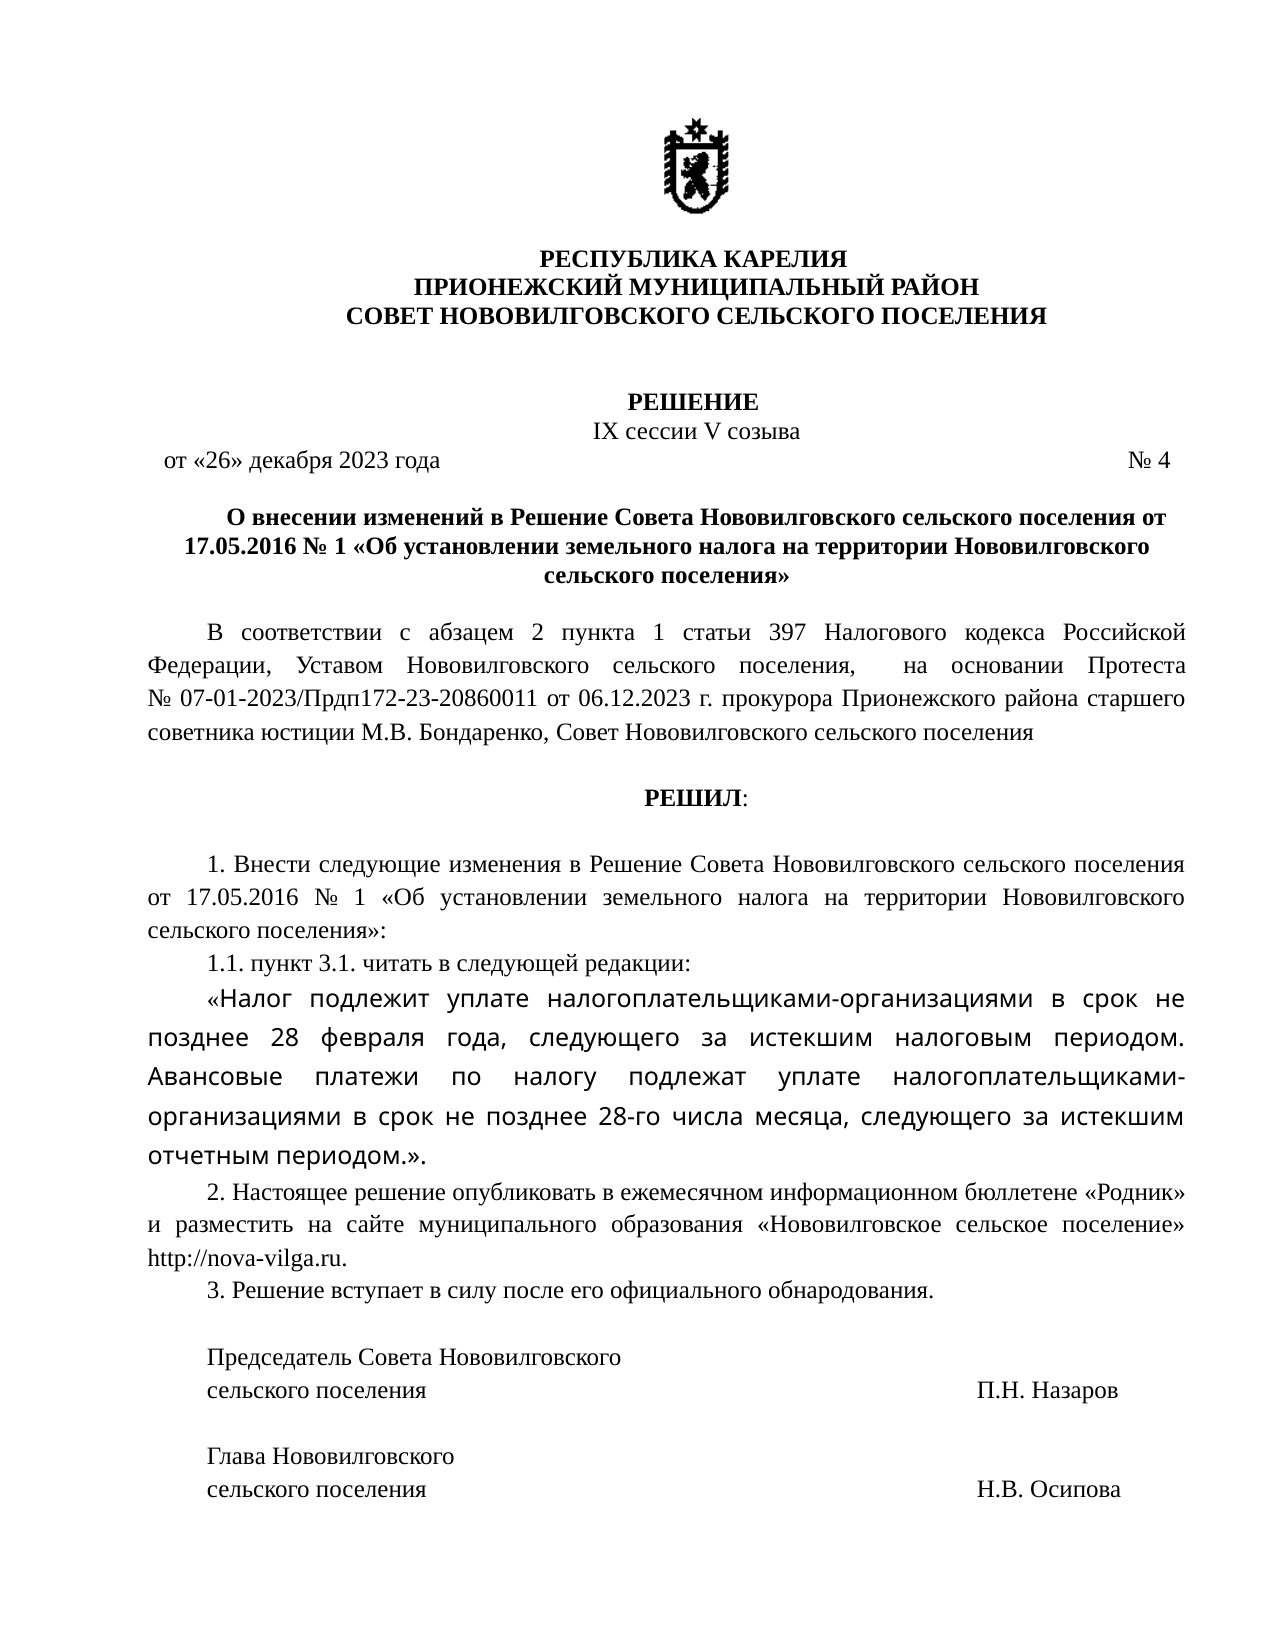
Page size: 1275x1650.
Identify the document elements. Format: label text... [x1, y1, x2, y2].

text IX сессии V созыва [147, 416, 1186, 445]
text от «26» декабря 2023 года № 4 [147, 445, 1186, 474]
text 2. Настоящее решение опубликовать в ежемесячном информационном бюллетене «Родник» и разместить на сайте муниципального образования «Нововилговское сельское поселение» http://nova-vilga.ru. [147, 1177, 1186, 1271]
text 1. Внести следующие изменения в Решение Совета Нововилговского сельского поселения от 17.05.2016 № 1 «Об установлении земельного налога на территории Нововилговского сельского поселения»: [147, 849, 1186, 943]
text РЕСПУБЛИКА КАРЕЛИЯ [147, 244, 1186, 272]
text О внесении изменений в Решение Совета Нововилговского сельского поселения от 17.05.2016 № 1 «Об установлении земельного налога на территории Нововилговского сельского поселения» [147, 502, 1186, 589]
text сельского поселения П.Н. Назаров [147, 1375, 1186, 1403]
text 3. Решение вступает в силу после его официального обнародования. [147, 1276, 1186, 1304]
text «Налог подлежит уплате налогоплательщиками-организациями в срок не позднее 28 февраля года, следующего за истекшим налоговым периодом. Авансовые платежи по налогу подлежат уплате налогоплательщиками-организациями в срок не позднее 28-го числа месяца, следующего за истекшим отчетным периодом.». [147, 981, 1186, 1171]
text ПРИОНЕЖСКИЙ МУНИЦИПАЛЬНЫЙ РАЙОН [147, 272, 1186, 301]
text сельского поселения Н.В. Осипова [147, 1474, 1186, 1502]
text Председатель Совета Нововилговского [147, 1342, 1186, 1370]
text РЕШИЛ: [147, 783, 1186, 811]
text Глава Нововилговского [147, 1441, 1186, 1469]
text 1.1. пункт 3.1. читать в следующей редакции: [147, 948, 1186, 976]
text В соответствии с абзацем 2 пункта 1 статьи 397 Налогового кодекса Российской Федерации, Уставом Нововилговского сельского поселения, на основании Протеста № 07-01-2023/Прдп172-23-20860011 от 06.12.2023 г. прокурора Прионежского района старшего советника юстиции М.В. Бондаренко, Совет Нововилговского сельского поселения [147, 617, 1186, 745]
text СОВЕТ НОВОВИЛГОВСКОГО СЕЛЬСКОГО ПОСЕЛЕНИЯ [147, 301, 1186, 330]
text РЕШЕНИЕ [147, 387, 1186, 416]
